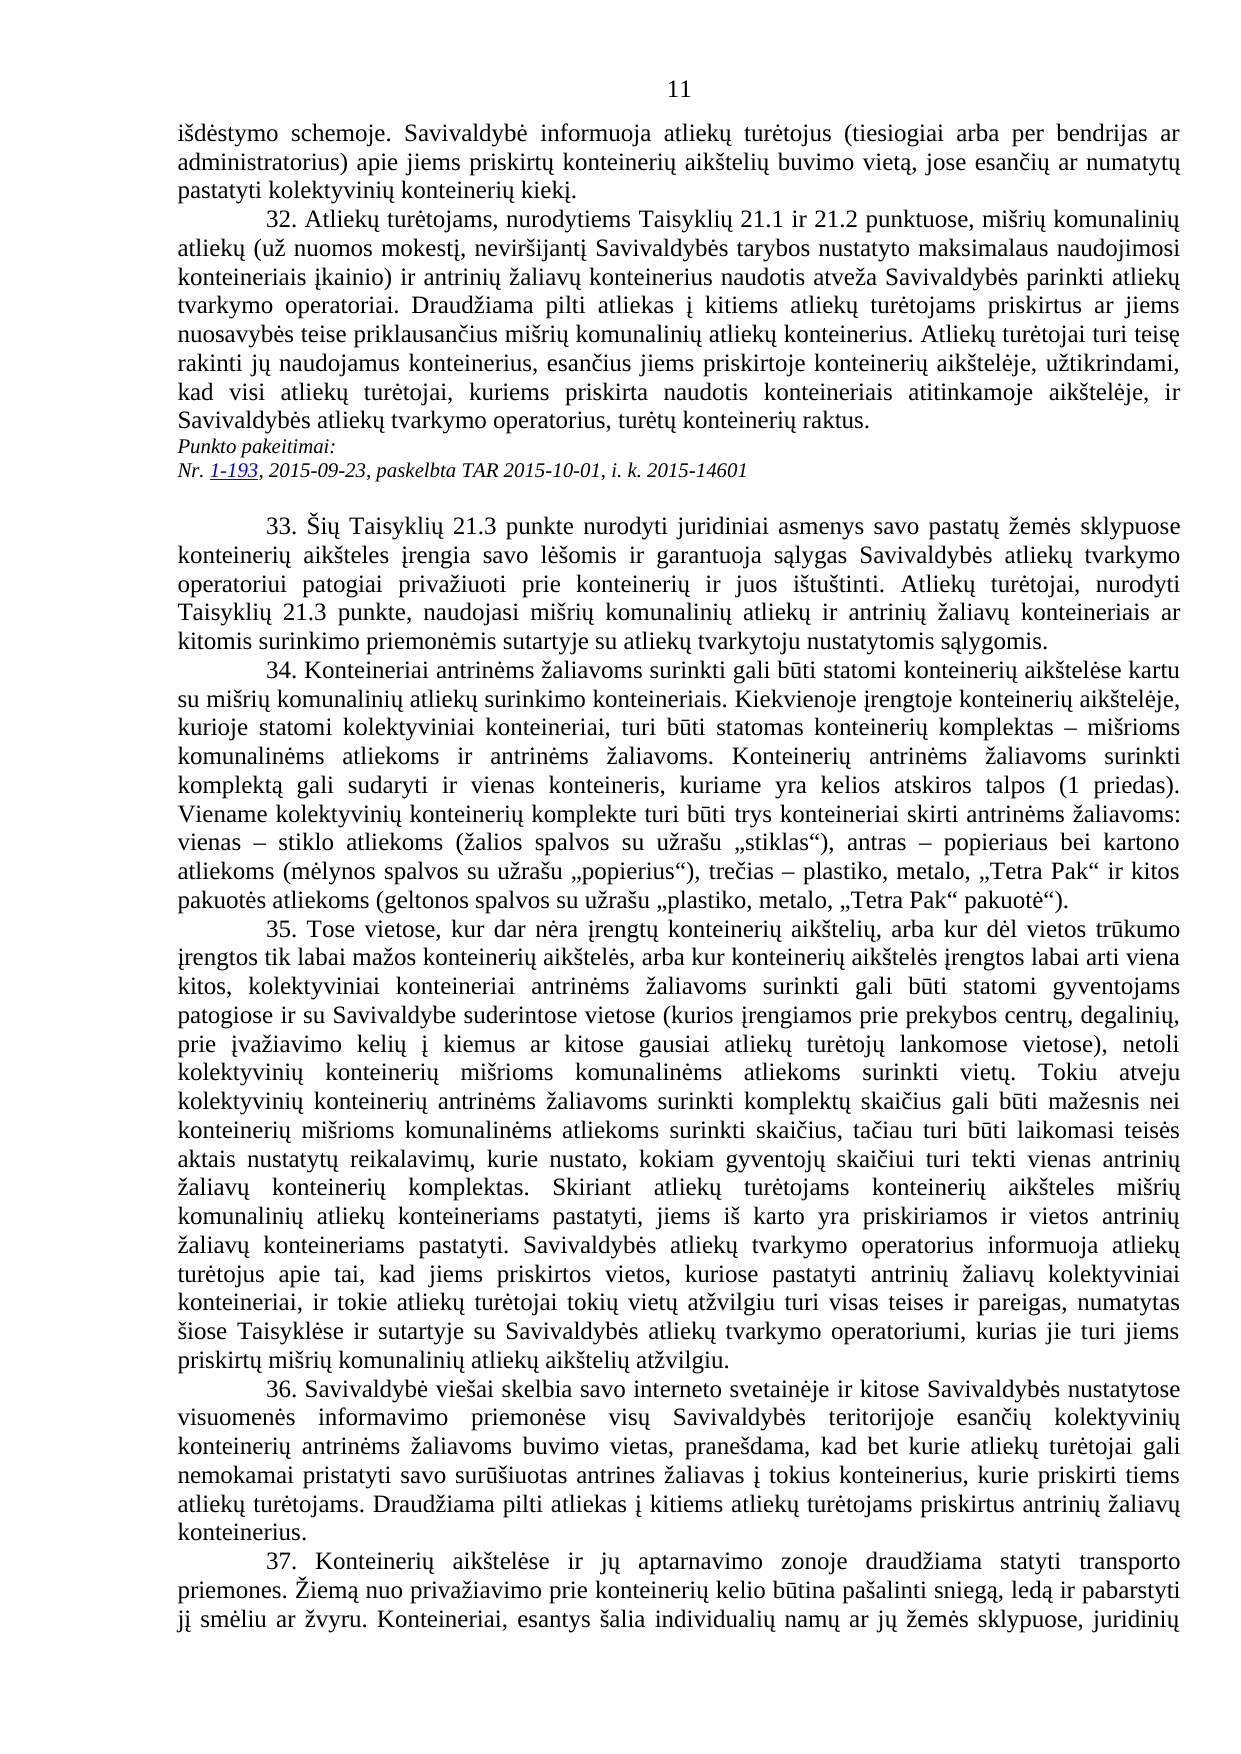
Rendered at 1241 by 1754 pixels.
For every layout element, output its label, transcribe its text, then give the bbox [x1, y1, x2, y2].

text 32. Atliekų turėtojams, nurodytiems Taisyklių 21.1 ir 21.2 punktuose, mišrių komunalinių atliekų (už nuomos mokestį, neviršijantį Savivaldybės tarybos nustatyto maksimalaus naudojimosi konteineriais įkainio) ir antrinių žaliavų konteinerius naudotis atveža Savivaldybės parinkti atliekų tvarkymo operatoriai. Draudžiama pilti atliekas į kitiems atliekų turėtojams priskirtus ar jiems nuosavybės teise priklausančius mišrių komunalinių atliekų konteinerius. Atliekų turėtojai turi teisę rakinti jų naudojamus konteinerius, esančius jiems priskirtoje konteinerių aikštelėje, užtikrindami, kad visi atliekų turėtojai, kuriems priskirta naudotis konteineriais atitinkamoje aikštelėje, ir Savivaldybės atliekų tvarkymo operatorius, turėtų konteinerių raktus. [177, 204, 1181, 434]
text Nr. 1-193, 2015-09-23, paskelbta TAR 2015-10-01, i. k. 2015-14601 [177, 458, 1181, 482]
text išdėstymo schemoje. Savivaldybė informuoja atliekų turėtojus (tiesiogiai arba per bendrijas ar administratorius) apie jiems priskirtų konteinerių aikštelių buvimo vietą, jose esančių ar numatytų pastatyti kolektyvinių konteinerių kiekį. [177, 118, 1181, 204]
text 33. Šių Taisyklių 21.3 punkte nurodyti juridiniai asmenys savo pastatų žemės sklypuose konteinerių aikšteles įrengia savo lėšomis ir garantuoja sąlygas Savivaldybės atliekų tvarkymo operatoriui patogiai privažiuoti prie konteinerių ir juos ištuštinti. Atliekų turėtojai, nurodyti Taisyklių 21.3 punkte, naudojasi mišrių komunalinių atliekų ir antrinių žaliavų konteineriais ar kitomis surinkimo priemonėmis sutartyje su atliekų tvarkytoju nustatytomis sąlygomis. [177, 511, 1181, 655]
text Punkto pakeitimai: [177, 434, 1181, 458]
text 36. Savivaldybė viešai skelbia savo interneto svetainėje ir kitose Savivaldybės nustatytose visuomenės informavimo priemonėse visų Savivaldybės teritorijoje esančių kolektyvinių konteinerių antrinėms žaliavoms buvimo vietas, pranešdama, kad bet kurie atliekų turėtojai gali nemokamai pristatyti savo surūšiuotas antrines žaliavas į tokius konteinerius, kurie priskirti tiems atliekų turėtojams. Draudžiama pilti atliekas į kitiems atliekų turėtojams priskirtus antrinių žaliavų konteinerius. [177, 1374, 1181, 1546]
text 37. Konteinerių aikštelėse ir jų aptarnavimo zonoje draudžiama statyti transporto priemones. Žiemą nuo privažiavimo prie konteinerių kelio būtina pašalinti sniegą, ledą ir pabarstyti jį smėliu ar žvyru. Konteineriai, esantys šalia individualių namų ar jų žemės sklypuose, juridinių [177, 1546, 1181, 1632]
text 34. Konteineriai antrinėms žaliavoms surinkti gali būti statomi konteinerių aikštelėse kartu su mišrių komunalinių atliekų surinkimo konteineriais. Kiekvienoje įrengtoje konteinerių aikštelėje, kurioje statomi kolektyviniai konteineriai, turi būti statomas konteinerių komplektas – mišrioms komunalinėms atliekoms ir antrinėms žaliavoms. Konteinerių antrinėms žaliavoms surinkti komplektą gali sudaryti ir vienas konteineris, kuriame yra kelios atskiros talpos (1 priedas). Viename kolektyvinių konteinerių komplekte turi būti trys konteineriai skirti antrinėms žaliavoms: vienas – stiklo atliekoms (žalios spalvos su užrašu „stiklas“), antras – popieriaus bei kartono atliekoms (mėlynos spalvos su užrašu „popierius“), trečias – plastiko, metalo, „Tetra Pak“ ir kitos pakuotės atliekoms (geltonos spalvos su užrašu „plastiko, metalo, „Tetra Pak“ pakuotė“). [177, 655, 1181, 914]
text 35. Tose vietose, kur dar nėra įrengtų konteinerių aikštelių, arba kur dėl vietos trūkumo įrengtos tik labai mažos konteinerių aikštelės, arba kur konteinerių aikštelės įrengtos labai arti viena kitos, kolektyviniai konteineriai antrinėms žaliavoms surinkti gali būti statomi gyventojams patogiose ir su Savivaldybe suderintose vietose (kurios įrengiamos prie prekybos centrų, degalinių, prie įvažiavimo kelių į kiemus ar kitose gausiai atliekų turėtojų lankomose vietose), netoli kolektyvinių konteinerių mišrioms komunalinėms atliekoms surinkti vietų. Tokiu atveju kolektyvinių konteinerių antrinėms žaliavoms surinkti komplektų skaičius gali būti mažesnis nei konteinerių mišrioms komunalinėms atliekoms surinkti skaičius, tačiau turi būti laikomasi teisės aktais nustatytų reikalavimų, kurie nustato, kokiam gyventojų skaičiui turi tekti vienas antrinių žaliavų konteinerių komplektas. Skiriant atliekų turėtojams konteinerių aikšteles mišrių komunalinių atliekų konteineriams pastatyti, jiems iš karto yra priskiriamos ir vietos antrinių žaliavų konteineriams pastatyti. Savivaldybės atliekų tvarkymo operatorius informuoja atliekų turėtojus apie tai, kad jiems priskirtos vietos, kuriose pastatyti antrinių žaliavų kolektyviniai konteineriai, ir tokie atliekų turėtojai tokių vietų atžvilgiu turi visas teises ir pareigas, numatytas šiose Taisyklėse ir sutartyje su Savivaldybės atliekų tvarkymo operatoriumi, kurias jie turi jiems priskirtų mišrių komunalinių atliekų aikštelių atžvilgiu. [177, 914, 1181, 1374]
